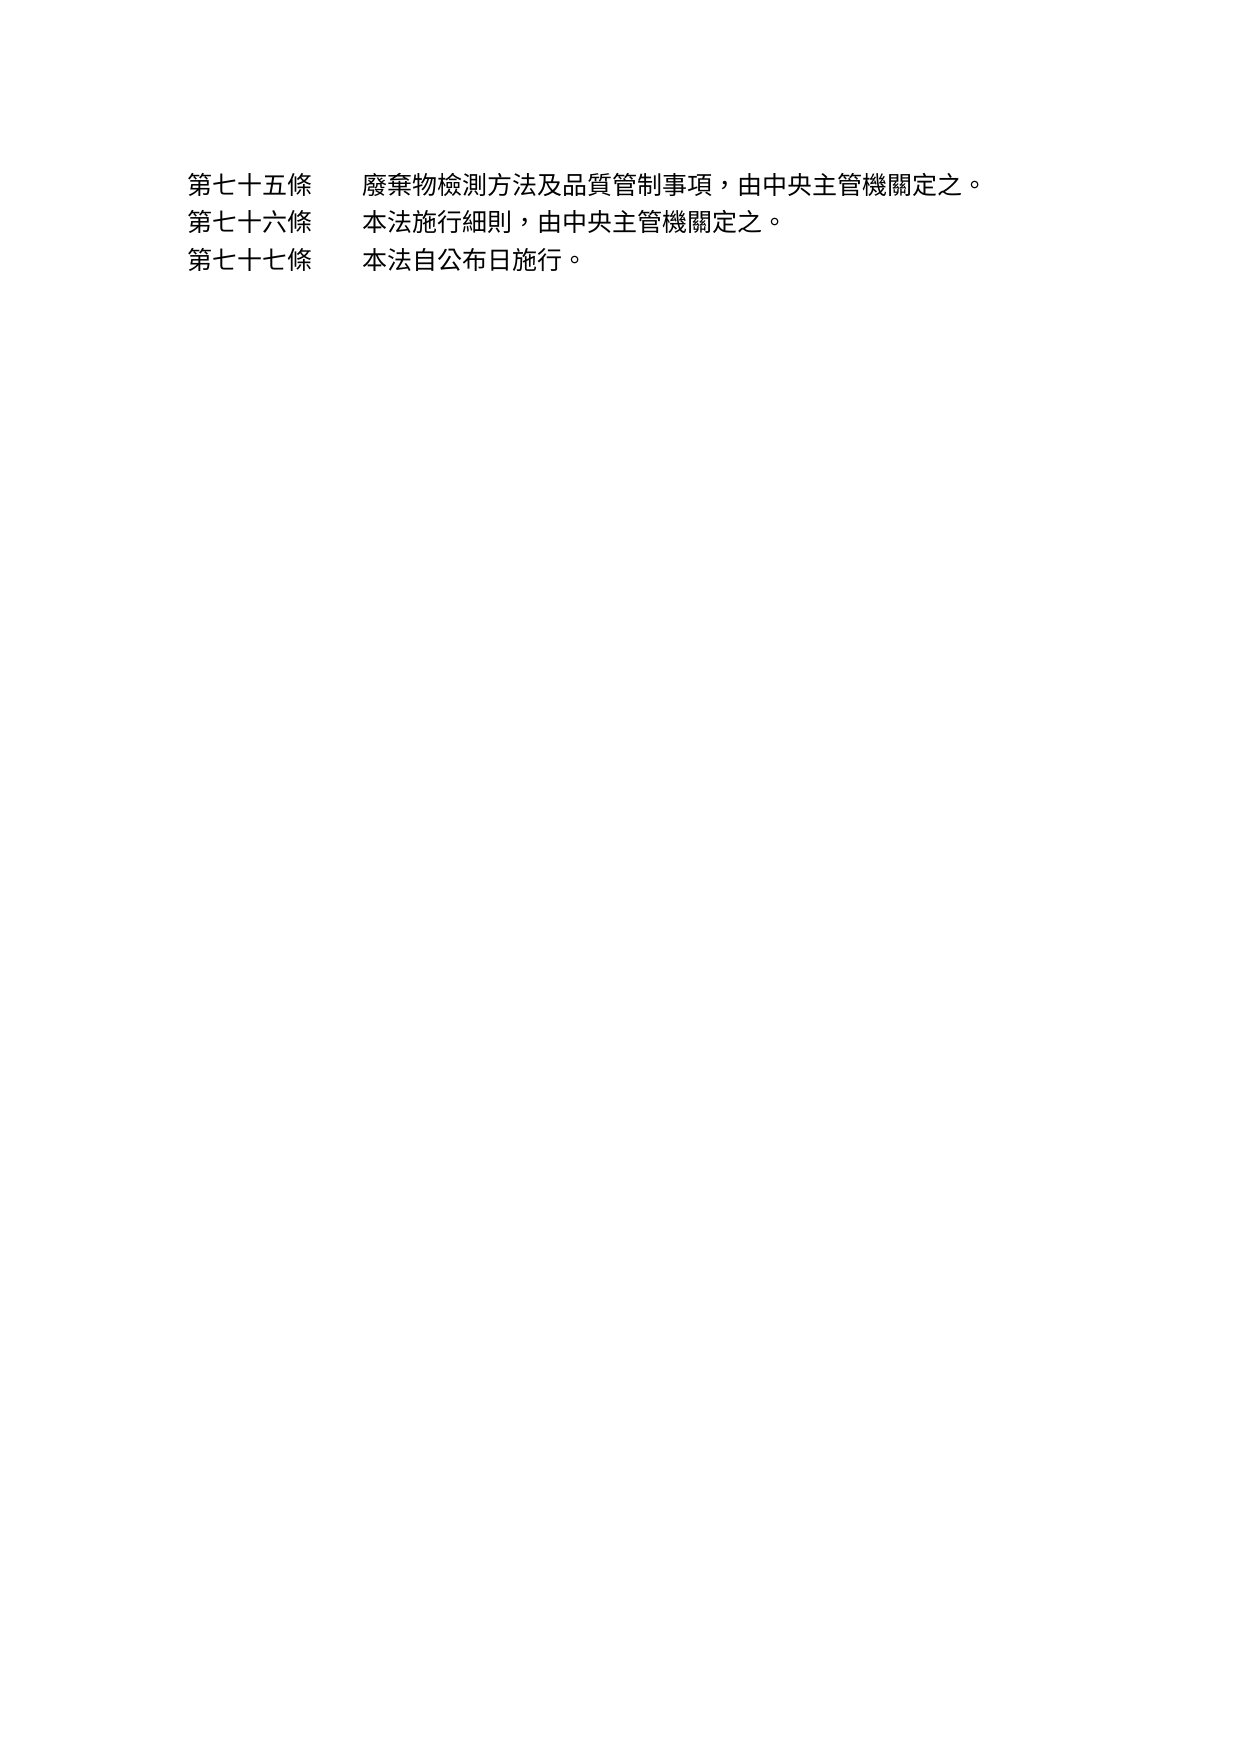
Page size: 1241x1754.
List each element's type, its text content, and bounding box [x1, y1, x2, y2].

text 第七十六條 本法施行細則，由中央主管機關定之。 [187, 202, 1053, 239]
text 第七十五條 廢棄物檢測方法及品質管制事項，由中央主管機關定之。 [187, 164, 1053, 202]
text 第七十七條 本法自公布日施行。 [187, 239, 1053, 277]
